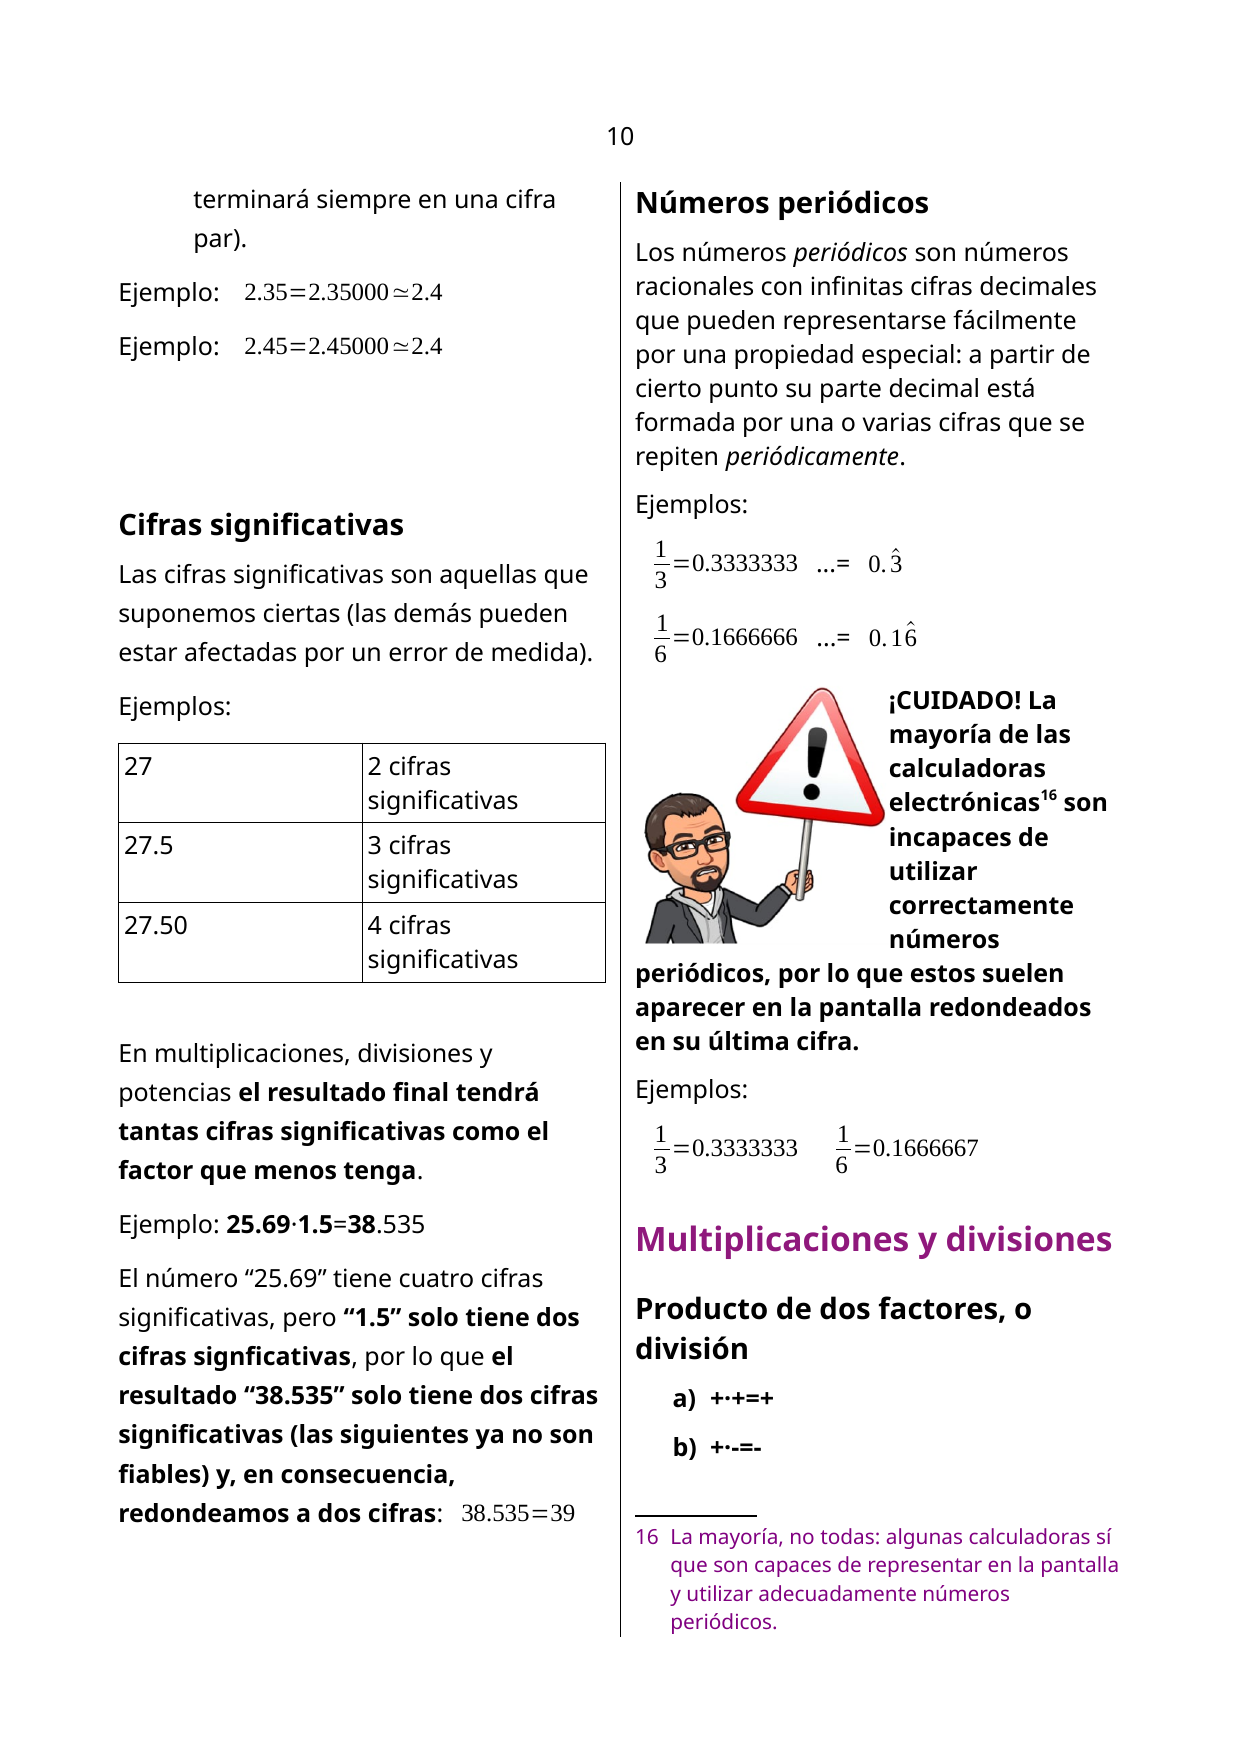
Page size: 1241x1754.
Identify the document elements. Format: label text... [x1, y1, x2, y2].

text ...= [635, 609, 1122, 668]
text Ejemplo: [118, 274, 605, 309]
table_header 2 cifras significativas [363, 744, 605, 822]
text En multiplicaciones, divisiones y potencias el resultado final tendrá tantas cifras significativas como el factor que menos tenga. [118, 1035, 605, 1187]
table_cell 27.50 [119, 903, 362, 982]
text Ejemplo: 25.69·1.5=38.535 [118, 1207, 605, 1241]
text Las cifras significativas son aquellas que suponemos ciertas (las demás pueden estar afectadas por un error de medida). [118, 557, 605, 669]
text ...= [635, 536, 1122, 595]
text Ejemplos: [635, 487, 1122, 521]
subtitle Producto de dos factores, o división [635, 1288, 1122, 1368]
picture [642, 682, 889, 945]
text Los números periódicos son números racionales con infinitas cifras decimales que pueden representarse fácilmente por una propiedad especial: a partir de cierto punto su parte decimal está formada por una o varias cifras que se repiten periódicamente. [635, 234, 1122, 473]
table_header 27 [119, 744, 362, 822]
text Ejemplos: [118, 689, 605, 723]
subtitle Multiplicaciones y divisiones [635, 1215, 1122, 1261]
text Ejemplos: [635, 1072, 1122, 1106]
subtitle Números periódicos [635, 182, 1122, 222]
text ¡CUIDADO! La mayoría de las calculadoras electrónicas son incapaces de utilizar correctamente números periódicos, por lo que estos suelen aparecer en la pantalla redondeados en su última cifra. [635, 683, 1122, 1058]
subtitle Cifras significativas [118, 504, 605, 544]
table_cell 4 cifras significativas [363, 903, 605, 982]
list terminará siempre en una cifra par). [156, 182, 605, 255]
table_cell 27.5 [119, 823, 362, 902]
text La mayoría, no todas: algunas calculadoras sí que son capaces de representar en la pantalla y utilizar adecuadamente números periódicos. [635, 1522, 1122, 1636]
table_cell 3 cifras significativas [363, 823, 605, 902]
text El número “25.69” tiene cuatro cifras significativas, pero “1.5” solo tiene dos cifras signficativas, por lo que el resultado “38.535” solo tiene dos cifras significativas (las siguientes ya no son fiables) y, en consecuencia, redondeamos a dos cifras: [118, 1260, 605, 1529]
list +·+=+ [672, 1381, 1122, 1414]
list +·-=- [672, 1429, 1122, 1463]
text Ejemplo: [118, 328, 605, 362]
